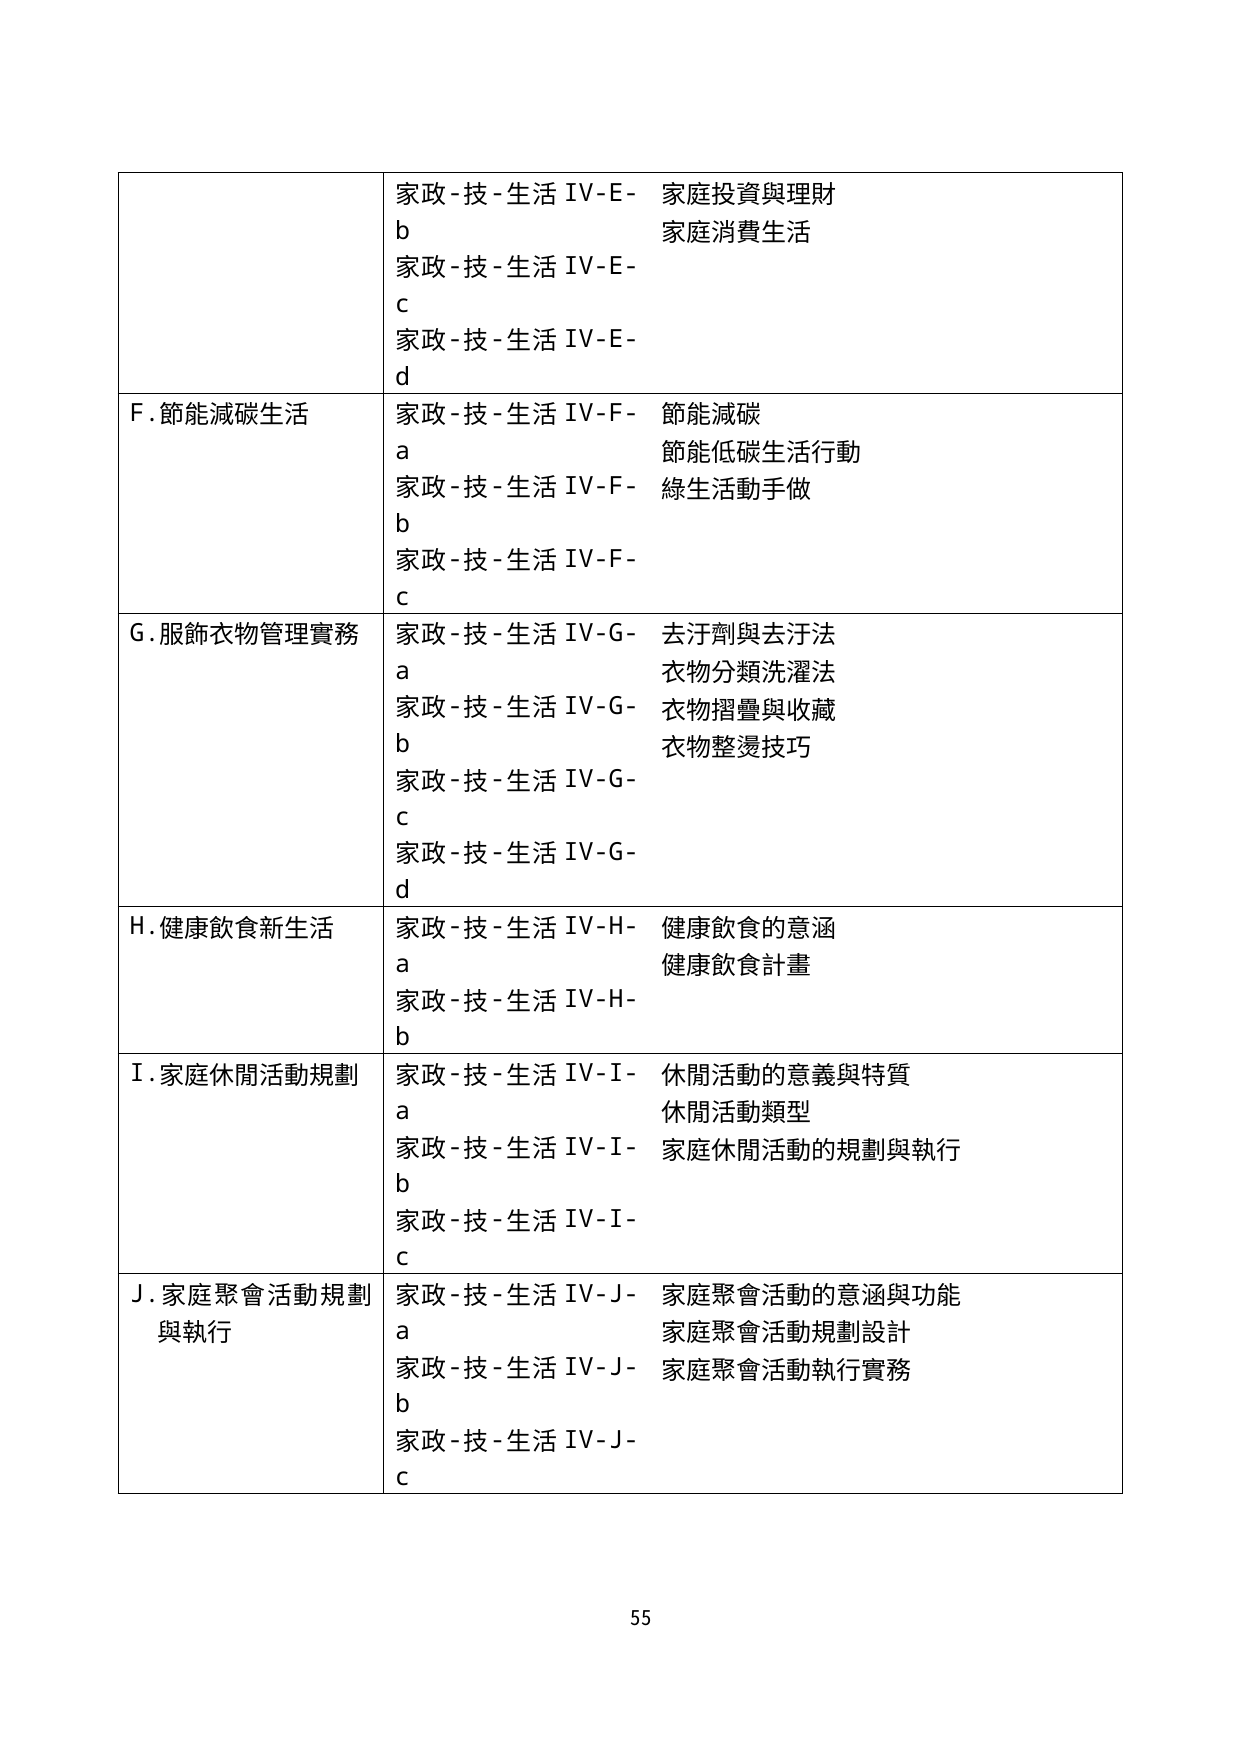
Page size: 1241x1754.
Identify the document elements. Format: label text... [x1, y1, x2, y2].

table_cell [119, 173, 383, 392]
table_cell 健康飲食的意涵 健康飲食計畫 [650, 907, 1122, 1053]
table_cell F.節能減碳生活 [119, 394, 383, 612]
table_cell 家政-技-生活IV-J-a 家政-技-生活IV-J-b 家政-技-生活IV-J-c [384, 1274, 649, 1493]
table_cell 去汙劑與去汙法 衣物分類洗濯法 衣物摺疊與收藏 衣物整燙技巧 [650, 614, 1122, 906]
table_cell 家政-技-生活IV-F-a 家政-技-生活IV-F-b 家政-技-生活IV-F-c [384, 394, 649, 612]
table_cell 家政-技-生活IV-H-a 家政-技-生活IV-H-b [384, 907, 649, 1053]
table_cell 家庭聚會活動的意涵與功能 家庭聚會活動規劃設計 家庭聚會活動執行實務 [650, 1274, 1122, 1493]
table_cell J.家庭聚會活動規劃與執行 [119, 1274, 383, 1493]
table_cell I.家庭休閒活動規劃 [119, 1054, 383, 1273]
table_cell H.健康飲食新生活 [119, 907, 383, 1053]
table_cell 家政-技-生活IV-I-a 家政-技-生活IV-I-b 家政-技-生活IV-I-c [384, 1054, 649, 1273]
table_cell 節能減碳 節能低碳生活行動 綠生活動手做 [650, 394, 1122, 612]
table_cell 家政-技-生活IV-E-b 家政-技-生活IV-E-c 家政-技-生活IV-E-d [384, 173, 649, 392]
table_cell 家庭投資與理財 家庭消費生活 [650, 173, 1122, 392]
table_cell G.服飾衣物管理實務 [119, 614, 383, 906]
table_cell 家政-技-生活IV-G-a 家政-技-生活IV-G-b 家政-技-生活IV-G-c 家政-技-生活IV-G-d [384, 614, 649, 906]
table_cell 休閒活動的意義與特質 休閒活動類型 家庭休閒活動的規劃與執行 [650, 1054, 1122, 1273]
